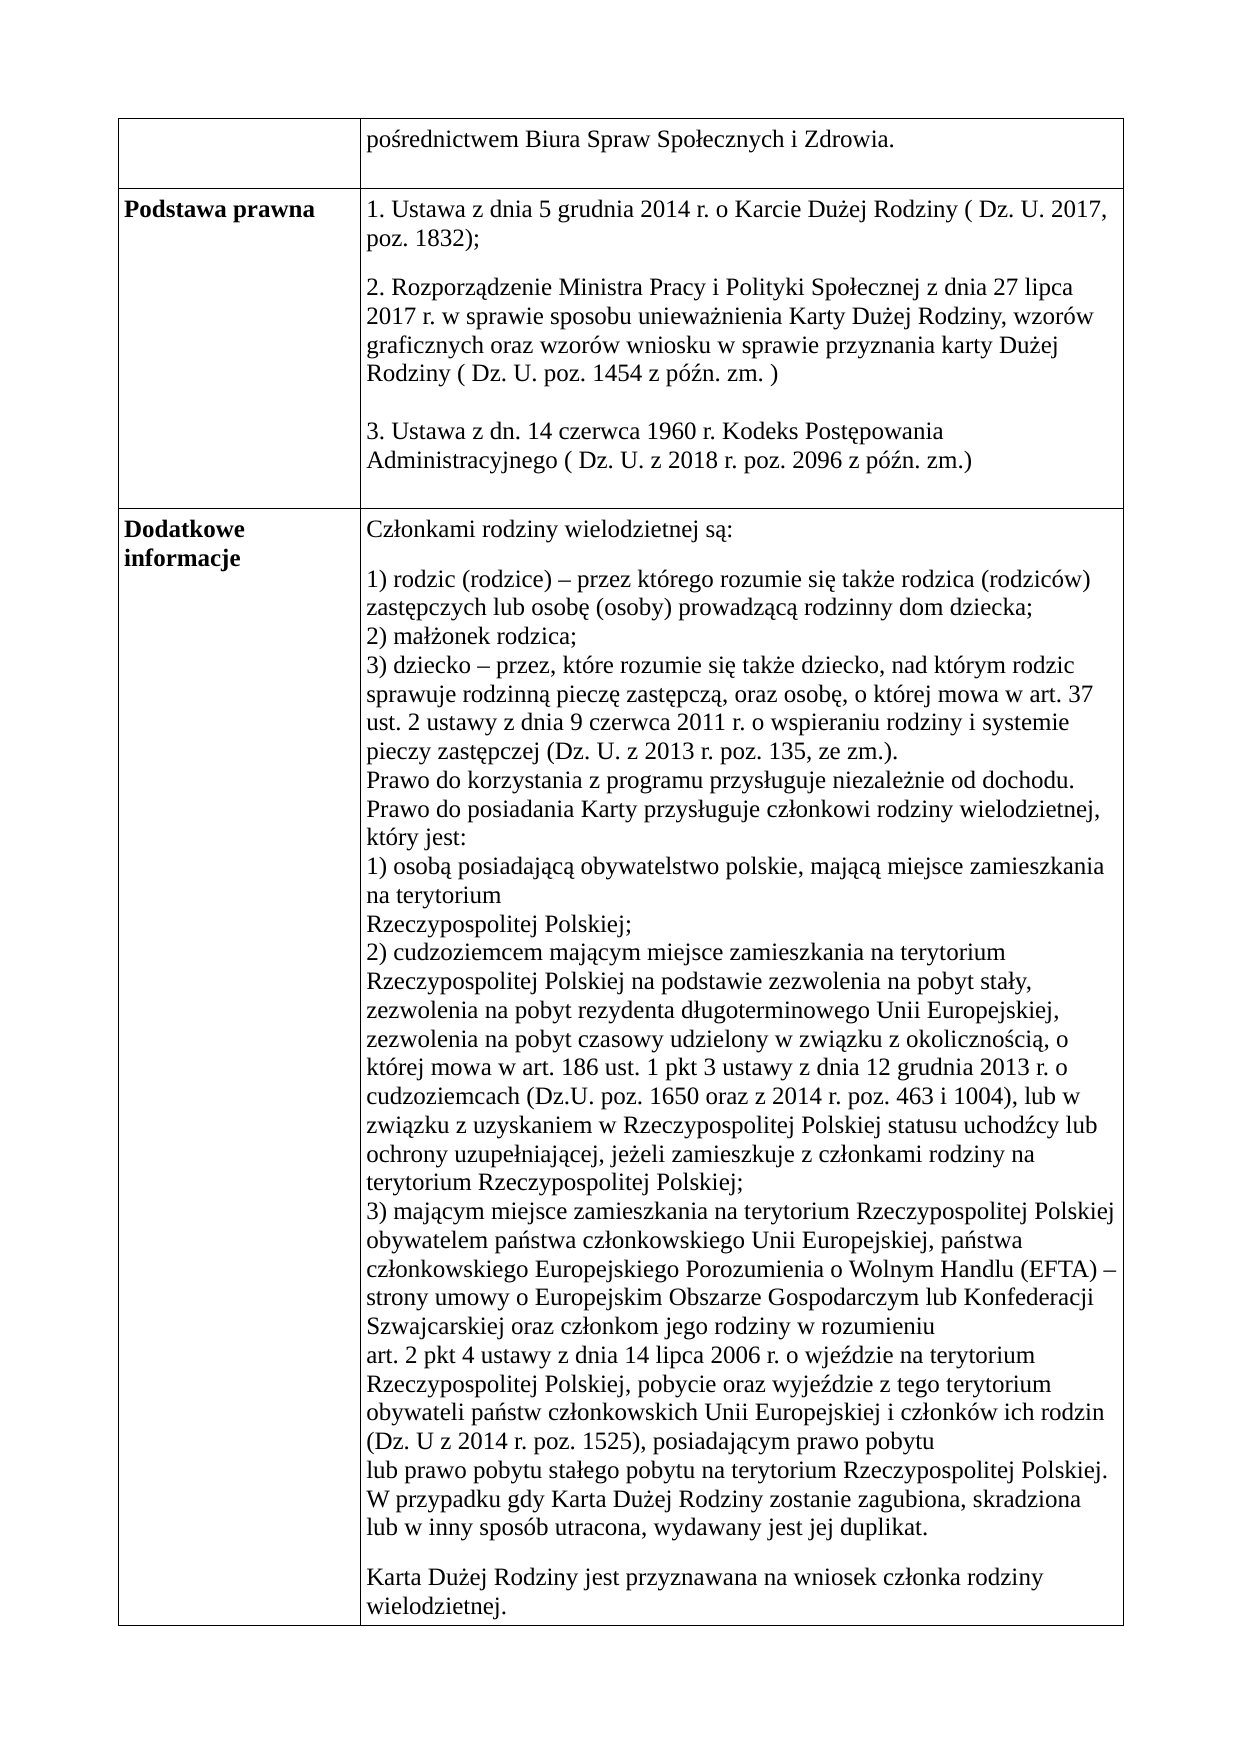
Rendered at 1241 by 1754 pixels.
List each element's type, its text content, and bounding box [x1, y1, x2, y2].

table_cell Członkami rodziny wielodzietnej są: 1) rodzic (rodzice) – przez którego rozumie się także rodzica (rodziców) zastępczych lub osobę (osoby) prowadzącą rodzinny dom dziecka; 2) małżonek rodzica; 3) dziecko – przez, które rozumie się także dziecko, nad którym rodzic sprawuje rodzinną pieczę zastępczą, oraz osobę, o której mowa w art. 37 ust. 2 ustawy z dnia 9 czerwca 2011 r. o wspieraniu rodziny i systemie pieczy zastępczej (Dz. U. z 2013 r. poz. 135, ze zm.). Prawo do korzystania z programu przysługuje niezależnie od dochodu. Prawo do posiadania Karty przysługuje członkowi rodziny wielodzietnej, który jest: 1) osobą posiadającą obywatelstwo polskie, mającą miejsce zamieszkania na terytorium Rzeczypospolitej Polskiej; 2) cudzoziemcem mającym miejsce zamieszkania na terytorium Rzeczypospolitej Polskiej na podstawie zezwolenia na pobyt stały, zezwolenia na pobyt rezydenta długoterminowego Unii Europejskiej, zezwolenia na pobyt czasowy udzielony w związku z okolicznością, o której mowa w art. 186 ust. 1 pkt 3 ustawy z dnia 12 grudnia 2013 r. o cudzoziemcach (Dz.U. poz. 1650 oraz z 2014 r. poz. 463 i 1004), lub w związku z uzyskaniem w Rzeczypospolitej Polskiej statusu uchodźcy lub ochrony uzupełniającej, jeżeli zamieszkuje z członkami rodziny na terytorium Rzeczypospolitej Polskiej; 3) mającym miejsce zamieszkania na terytorium Rzeczypospolitej Polskiej obywatelem państwa członkowskiego Unii Europejskiej, państwa członkowskiego Europejskiego Porozumienia o Wolnym Handlu (EFTA) – strony umowy o Europejskim Obszarze Gospodarczym lub Konfederacji Szwajcarskiej oraz członkom jego rodziny w rozumieniu art. 2 pkt 4 ustawy z dnia 14 lipca 2006 r. o wjeździe na terytorium Rzeczypospolitej Polskiej, pobycie oraz wyjeździe z tego terytorium obywateli państw członkowskich Unii Europejskiej i członków ich rodzin (Dz. U z 2014 r. poz. 1525), posiadającym prawo pobytu lub prawo pobytu stałego pobytu na terytorium Rzeczypospolitej Polskiej. W przypadku gdy Karta Dużej Rodziny zostanie zagubiona, skradziona lub w inny sposób utracona, wydawany jest jej duplikat. Karta Dużej Rodziny jest przyznawana na wniosek członka rodziny wielodzietnej. [361, 509, 1123, 1625]
table_cell 1. Ustawa z dnia 5 grudnia 2014 r. o Karcie Dużej Rodziny ( Dz. U. 2017, poz. 1832); 2. Rozporządzenie Ministra Pracy i Polityki Społecznej z dnia 27 lipca 2017 r. w sprawie sposobu unieważnienia Karty Dużej Rodziny, wzorów graficznych oraz wzorów wniosku w sprawie przyznania karty Dużej Rodziny ( Dz. U. poz. 1454 z późn. zm. ) 3. Ustawa z dn. 14 czerwca 1960 r. Kodeks Postępowania Administracyjnego ( Dz. U. z 2018 r. poz. 2096 z późn. zm.) [361, 189, 1123, 508]
table_cell Podstawa prawna [119, 189, 360, 508]
table_cell Dodatkowe informacje [119, 509, 360, 1625]
table_cell pośrednictwem Biura Spraw Społecznych i Zdrowia. [361, 119, 1123, 188]
table_cell [119, 119, 360, 188]
